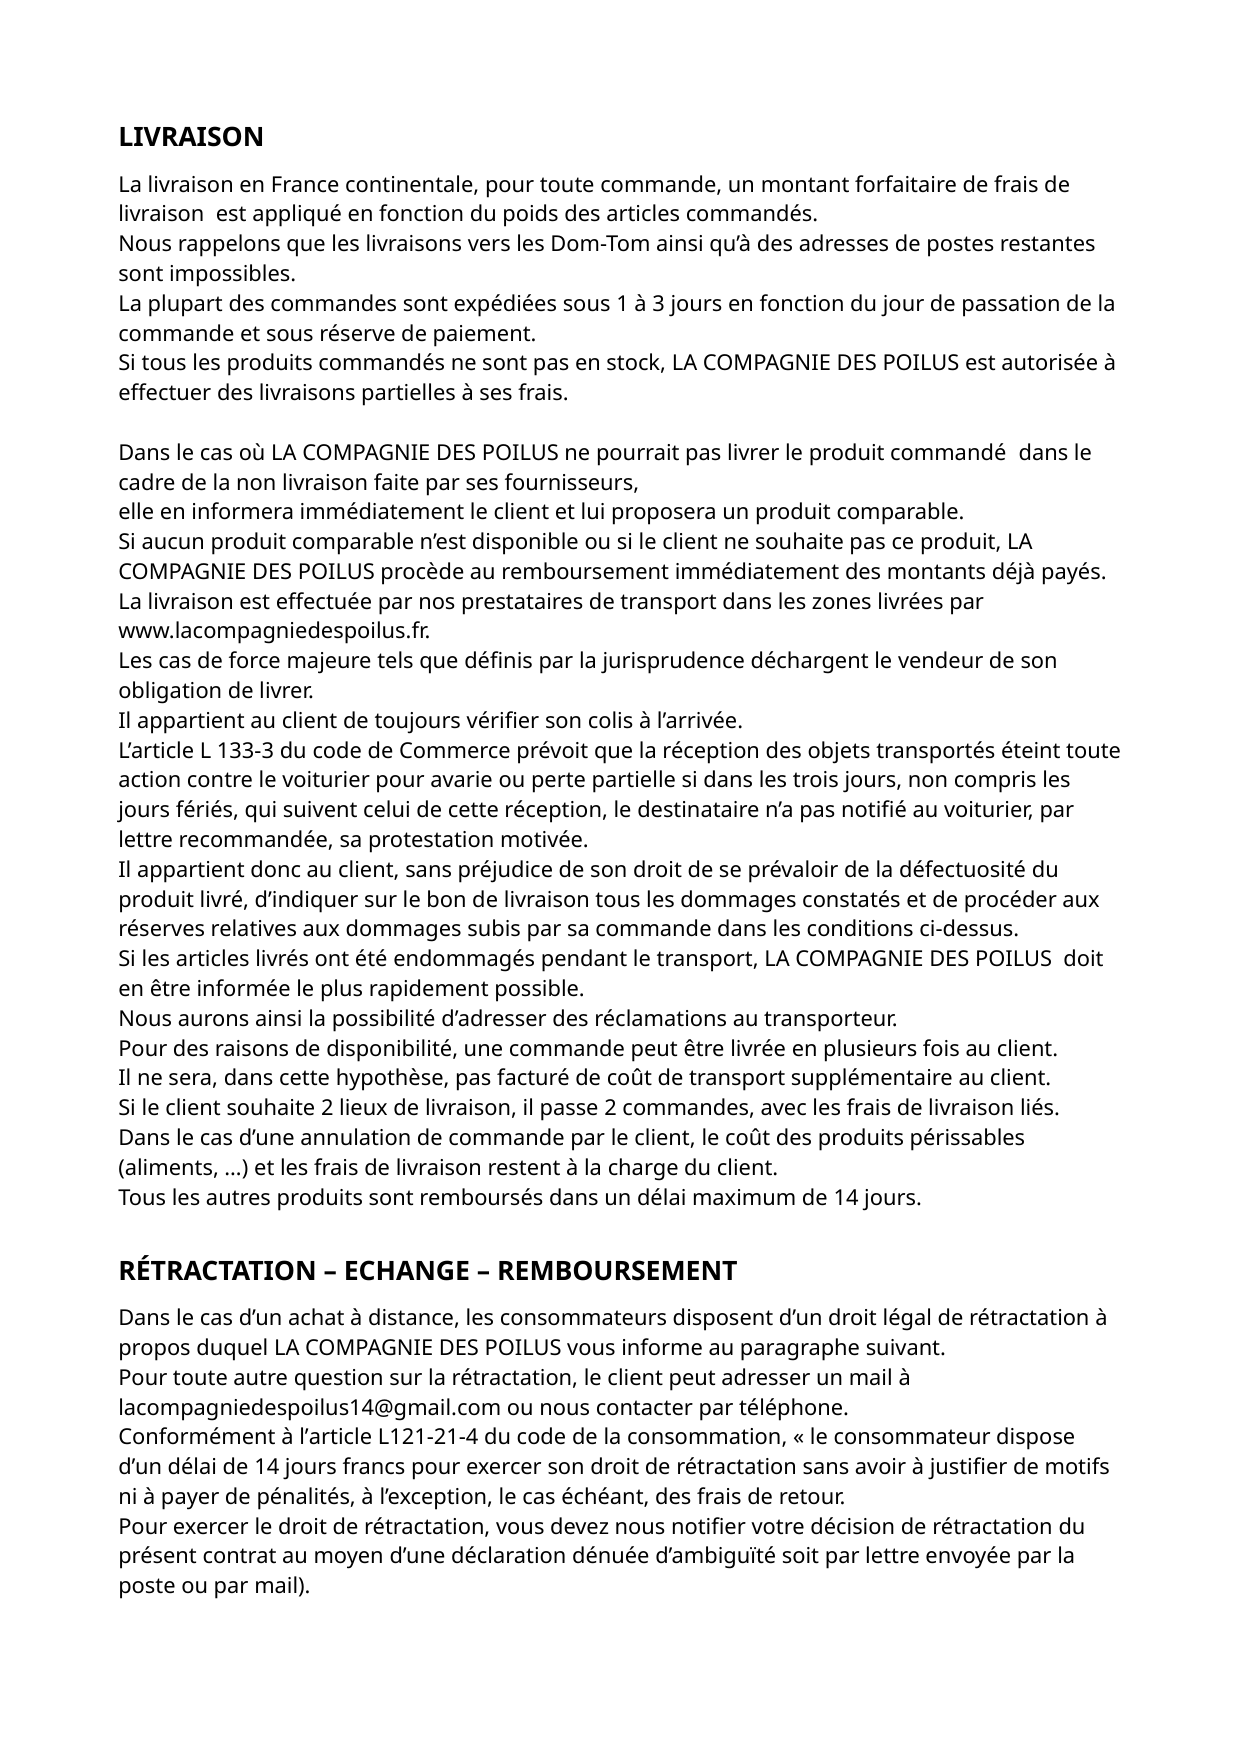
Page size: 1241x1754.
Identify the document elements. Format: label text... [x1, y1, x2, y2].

text La livraison en France continentale, pour toute commande, un montant forfaitaire de frais de livraison est appliqué en fonction du poids des articles commandés. [118, 169, 1122, 228]
text Pour exercer le droit de rétractation, vous devez nous notifier votre décision de rétractation du présent contrat au moyen d’une déclaration dénuée d’ambiguïté soit par lettre envoyée par la poste ou par mail). [118, 1511, 1122, 1600]
text LIVRAISON [118, 118, 1122, 154]
text Si aucun produit comparable n’est disponible ou si le client ne souhaite pas ce produit, LA COMPAGNIE DES POILUS procède au remboursement immédiatement des montants déjà payés. [118, 526, 1122, 586]
subtitle RÉTRACTATION – ECHANGE – REMBOURSEMENT [118, 1252, 1122, 1288]
text Dans le cas d’une annulation de commande par le client, le coût des produits périssables (aliments, …) et les frais de livraison restent à la charge du client. Tous les autres produits sont remboursés dans un délai maximum de 14 jours. [118, 1122, 1122, 1211]
text La livraison est effectuée par nos prestataires de transport dans les zones livrées par www.lacompagniedespoilus.fr. Les cas de force majeure tels que définis par la jurisprudence déchargent le vendeur de son obligation de livrer. Il appartient au client de toujours vérifier son colis à l’arrivée. L’article L 133-3 du code de Commerce prévoit que la réception des objets transportés éteint toute action contre le voiturier pour avarie ou perte partielle si dans les trois jours, non compris les jours fériés, qui suivent celui de cette réception, le destinataire n’a pas notifié au voiturier, par lettre recommandée, sa protestation motivée. [118, 586, 1122, 854]
text Dans le cas d’un achat à distance, les consommateurs disposent d’un droit légal de rétractation à propos duquel LA COMPAGNIE DES POILUS vous informe au paragraphe suivant. Pour toute autre question sur la rétractation, le client peut adresser un mail à lacompagniedespoilus14@gmail.com ou nous contacter par téléphone. Conformément à l’article L121-21-4 du code de la consommation, « le consommateur dispose d’un délai de 14 jours francs pour exercer son droit de rétractation sans avoir à justifier de motifs ni à payer de pénalités, à l’exception, le cas échéant, des frais de retour. [118, 1302, 1122, 1511]
text Nous rappelons que les livraisons vers les Dom-Tom ainsi qu’à des adresses de postes restantes sont impossibles. La plupart des commandes sont expédiées sous 1 à 3 jours en fonction du jour de passation de la commande et sous réserve de paiement. Si tous les produits commandés ne sont pas en stock, LA COMPAGNIE DES POILUS est autorisée à effectuer des livraisons partielles à ses frais. Dans le cas où LA COMPAGNIE DES POILUS ne pourrait pas livrer le produit commandé dans le cadre de la non livraison faite par ses fournisseurs, elle en informera immédiatement le client et lui proposera un produit comparable. [118, 228, 1122, 526]
text Si les articles livrés ont été endommagés pendant le transport, LA COMPAGNIE DES POILUS doit en être informée le plus rapidement possible. Nous aurons ainsi la possibilité d’adresser des réclamations au transporteur. Pour des raisons de disponibilité, une commande peut être livrée en plusieurs fois au client. Il ne sera, dans cette hypothèse, pas facturé de coût de transport supplémentaire au client. Si le client souhaite 2 lieux de livraison, il passe 2 commandes, avec les frais de livraison liés. [118, 943, 1122, 1122]
text Il appartient donc au client, sans préjudice de son droit de se prévaloir de la défectuosité du produit livré, d’indiquer sur le bon de livraison tous les dommages constatés et de procéder aux réserves relatives aux dommages subis par sa commande dans les conditions ci-dessus. [118, 854, 1122, 943]
